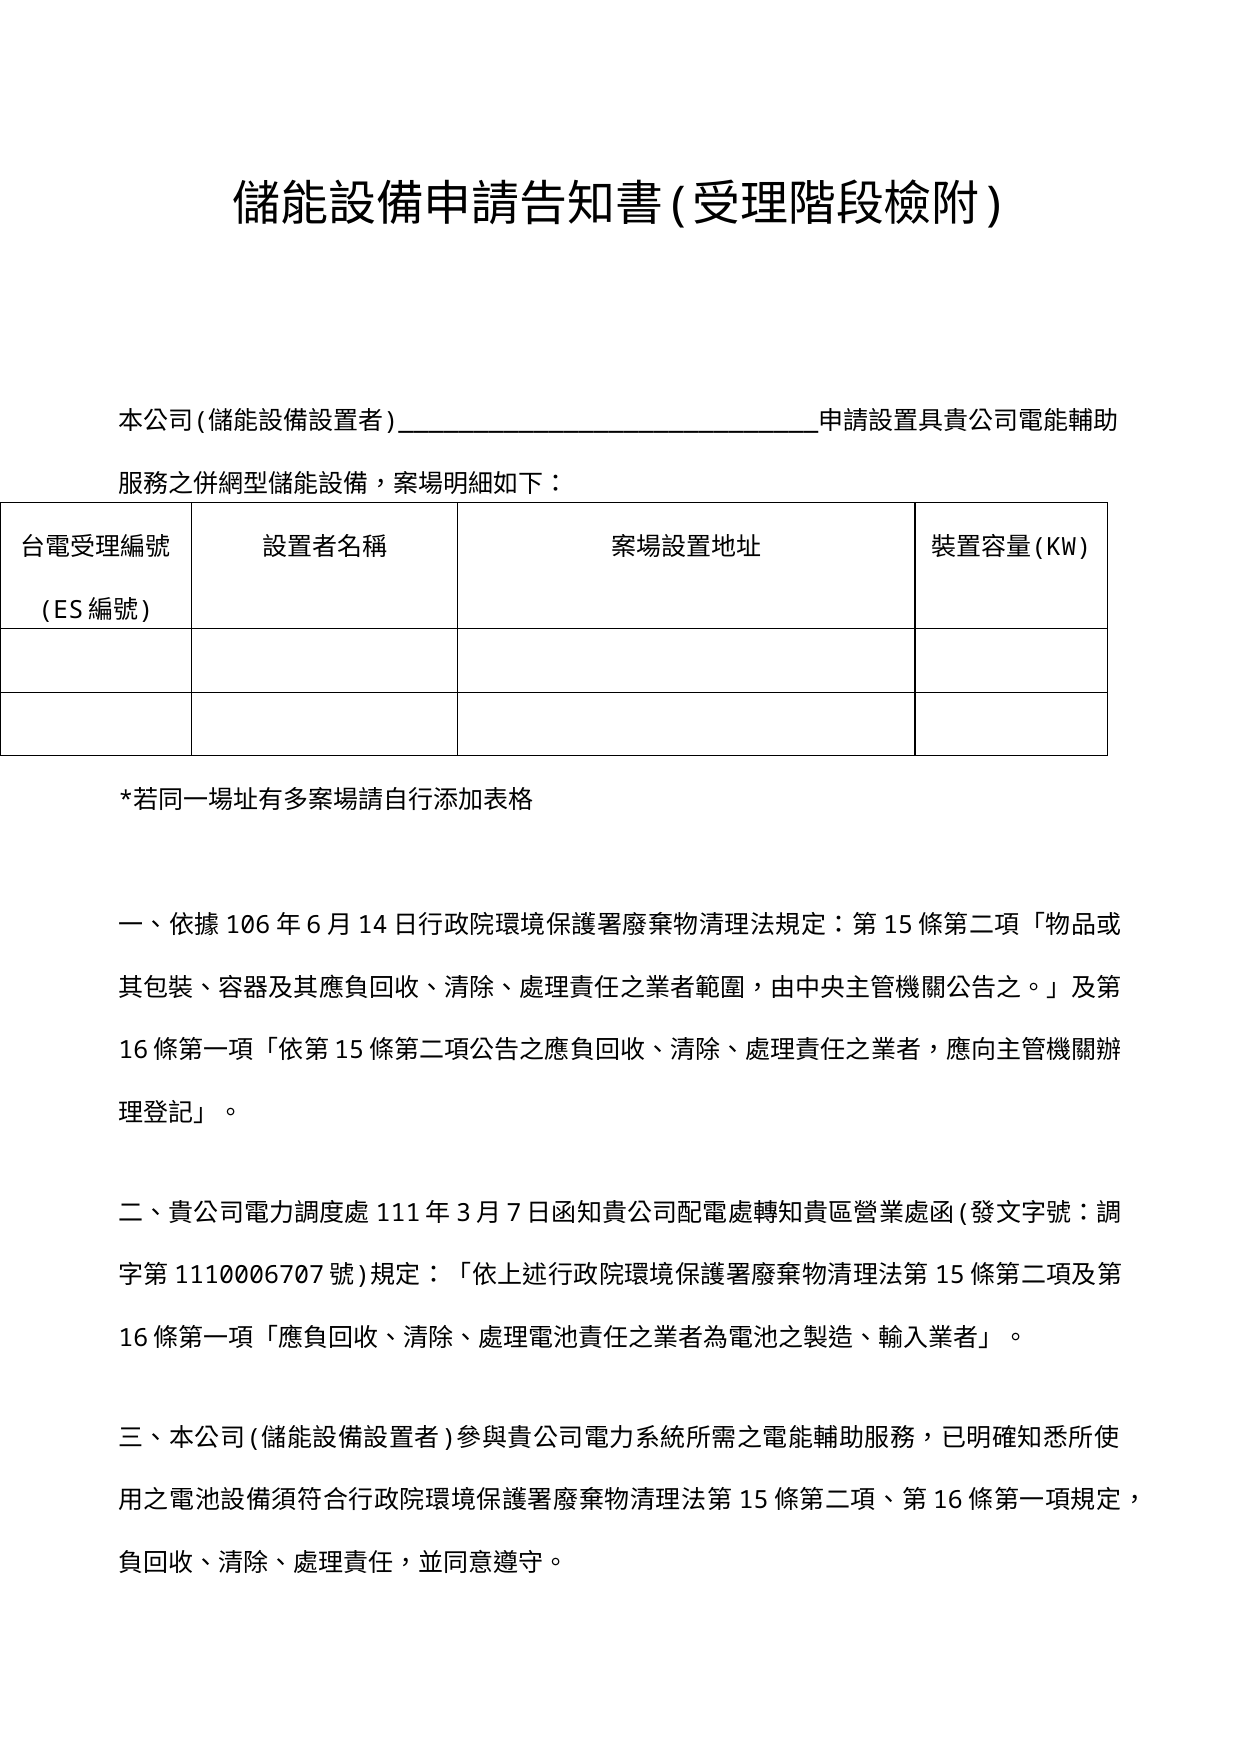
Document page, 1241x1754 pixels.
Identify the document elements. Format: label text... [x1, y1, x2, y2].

table_header 裝置容量(KW) [916, 503, 1107, 628]
table_cell [1, 629, 191, 692]
table_cell [916, 629, 1107, 692]
table_cell [192, 629, 457, 692]
table_cell [916, 693, 1107, 755]
text 三、本公司(儲能設備設置者)參與貴公司電力系統所需之電能輔助服務，已明確知悉所使用之電池設備須符合行政院環境保護署廢棄物清理法第15條第二項、第16條第一項規定，負回收、清除、處理責任，並同意遵守。 [118, 1394, 1122, 1581]
table_header 案場設置地址 [458, 503, 914, 628]
table_cell [1, 693, 191, 755]
table_header 設置者名稱 [192, 503, 457, 628]
text 本公司(儲能設備設置者)____________________________申請設置具貴公司電能輔助服務之併網型儲能設備，案場明細如下： [118, 377, 1122, 502]
text 二、貴公司電力調度處111年3月7日函知貴公司配電處轉知貴區營業處函(發文字號：調字第1110006707號)規定：「依上述行政院環境保護署廢棄物清理法第15條第二項及第16條第一項「應負回收、清除、處理電池責任之業者為電池之製造、輸入業者」。 [118, 1169, 1122, 1356]
text *若同一場址有多案場請自行添加表格 [118, 756, 1122, 819]
table_cell [458, 693, 914, 755]
text 儲能設備申請告知書(受理階段檢附) [118, 127, 1122, 252]
table_cell [192, 693, 457, 755]
table_cell [458, 629, 914, 692]
table_header 台電受理編號(ES編號) [1, 503, 191, 628]
text 一、依據106年6月14日行政院環境保護署廢棄物清理法規定：第15條第二項「物品或其包裝、容器及其應負回收、清除、處理責任之業者範圍，由中央主管機關公告之。」及第16條第一項「依第15條第二項公告之應負回收、清除、處理責任之業者，應向主管機關辦理登記」。 [118, 881, 1122, 1131]
